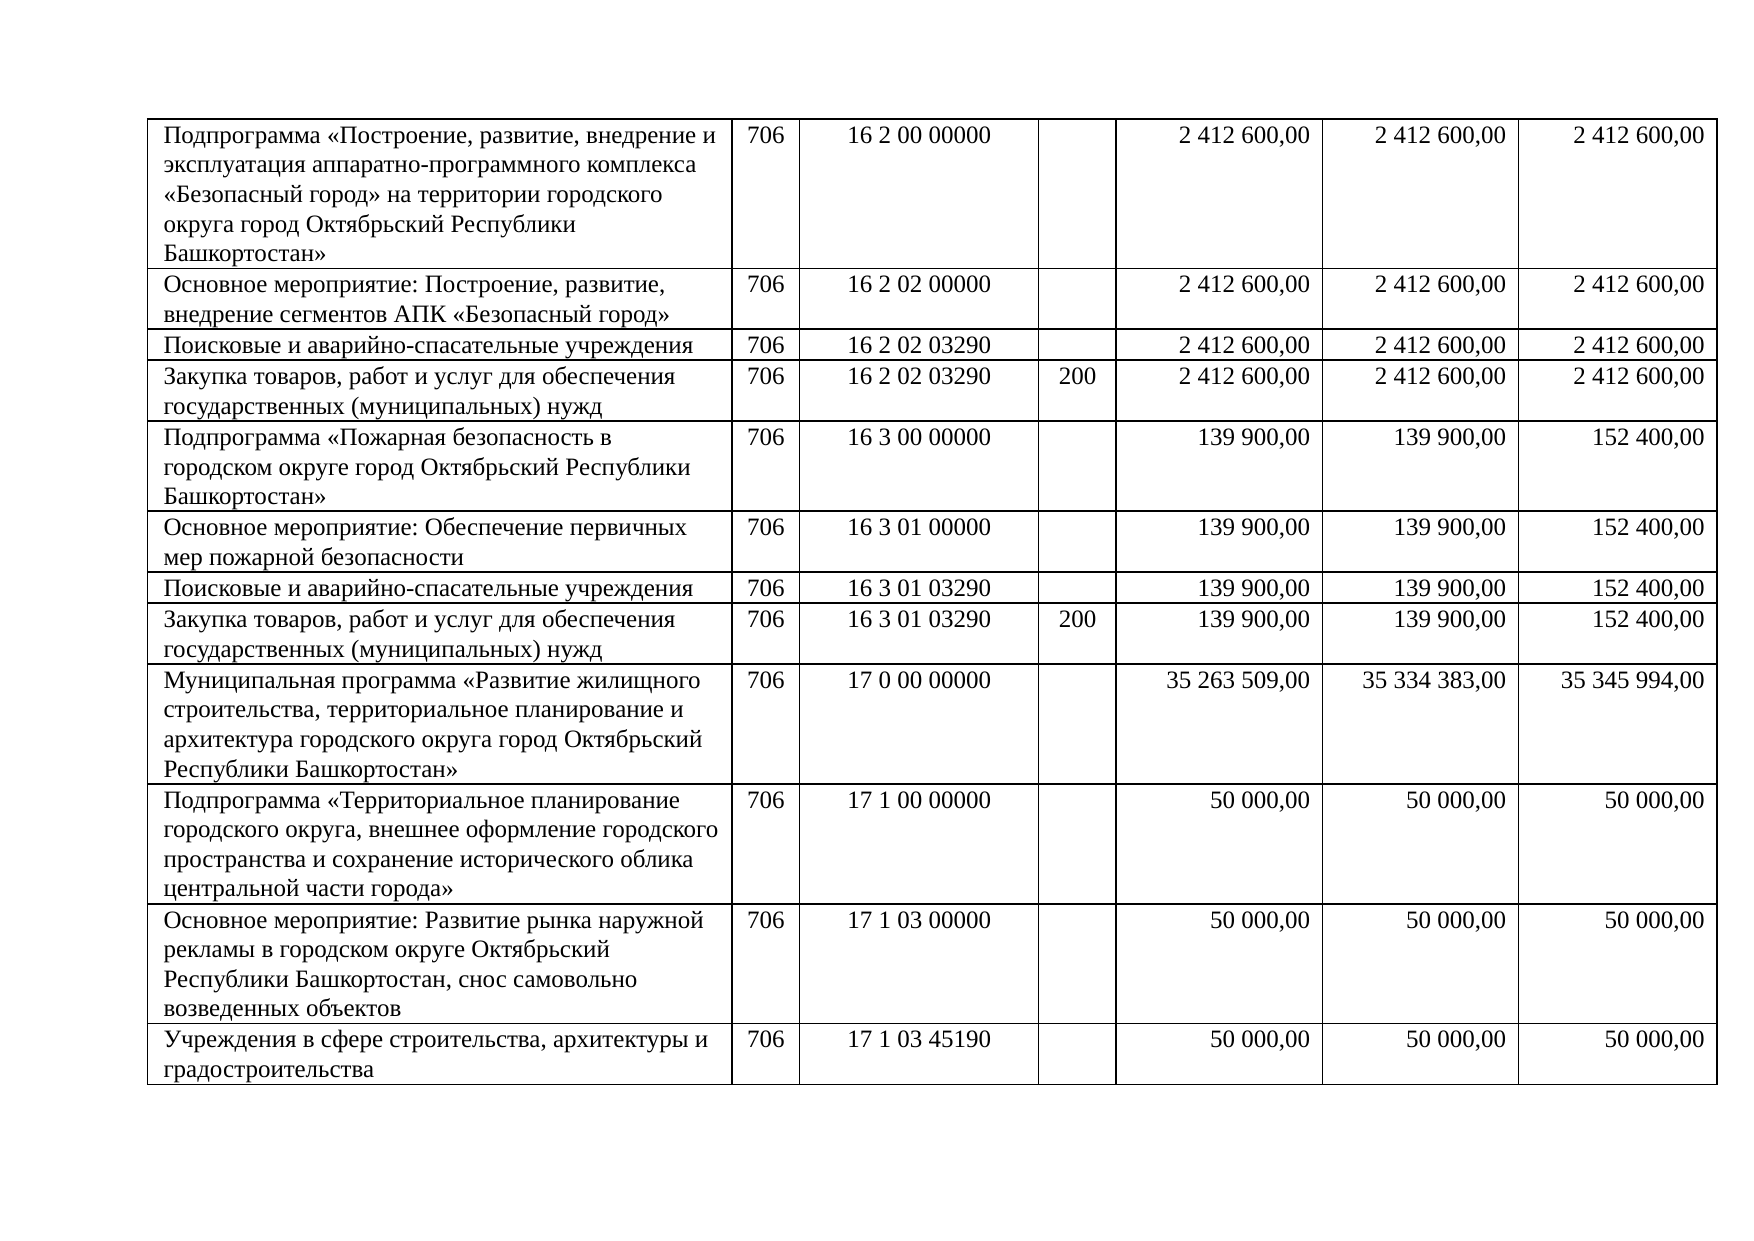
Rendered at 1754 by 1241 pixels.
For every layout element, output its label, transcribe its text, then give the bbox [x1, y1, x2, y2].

table_cell 2 412 600,00 [1323, 361, 1518, 420]
table_cell 2 412 600,00 [1519, 269, 1716, 328]
table_cell Поисковые и аварийно-спасательные учреждения [148, 573, 731, 602]
table_cell 50 000,00 [1323, 1024, 1518, 1083]
table_cell [1039, 269, 1115, 328]
table_cell 2 412 600,00 [1117, 361, 1322, 420]
table_cell Поисковые и аварийно-спасательные учреждения [148, 330, 731, 359]
table_cell 706 [733, 120, 799, 267]
table_cell 152 400,00 [1519, 604, 1716, 663]
table_cell 16 2 00 00000 [800, 120, 1038, 267]
table_cell 2 412 600,00 [1323, 120, 1518, 267]
table_cell 139 900,00 [1117, 573, 1322, 602]
table_cell 2 412 600,00 [1117, 269, 1322, 328]
table_cell 706 [733, 665, 799, 783]
table_cell 706 [733, 361, 799, 420]
table_cell 152 400,00 [1519, 512, 1716, 571]
table_cell [1039, 422, 1115, 510]
table_cell 706 [733, 330, 799, 359]
table_cell Муниципальная программа «Развитие жилищного строительства, территориальное планирование и архитектура городского округа город Октябрьский Республики Башкортостан» [148, 665, 731, 783]
table_cell [1039, 120, 1115, 267]
table_cell 706 [733, 512, 799, 571]
table_cell 50 000,00 [1519, 1024, 1716, 1083]
table_cell 2 412 600,00 [1117, 120, 1322, 267]
table_cell 50 000,00 [1117, 785, 1322, 903]
table_cell 50 000,00 [1117, 905, 1322, 1023]
table_cell 152 400,00 [1519, 573, 1716, 602]
table_cell 139 900,00 [1323, 512, 1518, 571]
table_cell 706 [733, 785, 799, 903]
table_cell 2 412 600,00 [1519, 120, 1716, 267]
table_cell 200 [1039, 604, 1115, 663]
table_cell 50 000,00 [1519, 785, 1716, 903]
table_cell 17 1 00 00000 [800, 785, 1038, 903]
table_cell [1039, 1024, 1115, 1083]
table_cell 2 412 600,00 [1323, 330, 1518, 359]
table_cell Подпрограмма «Построение, развитие, внедрение и эксплуатация аппаратно-программного комплекса «Безопасный город» на территории городского округа город Октябрьский Республики Башкортостан» [148, 120, 731, 267]
table_cell 200 [1039, 361, 1115, 420]
table_cell 2 412 600,00 [1519, 361, 1716, 420]
table_cell 152 400,00 [1519, 422, 1716, 510]
table_cell 17 1 03 45190 [800, 1024, 1038, 1083]
table_cell 139 900,00 [1117, 422, 1322, 510]
table_cell Основное мероприятие: Обеспечение первичных мер пожарной безопасности [148, 512, 731, 571]
table_cell 16 2 02 00000 [800, 269, 1038, 328]
table_cell Закупка товаров, работ и услуг для обеспечения государственных (муниципальных) нужд [148, 361, 731, 420]
table_cell 35 345 994,00 [1519, 665, 1716, 783]
table_cell 706 [733, 422, 799, 510]
table_cell 139 900,00 [1323, 604, 1518, 663]
table_cell 50 000,00 [1117, 1024, 1322, 1083]
table_cell Основное мероприятие: Построение, развитие, внедрение сегментов АПК «Безопасный город» [148, 269, 731, 328]
table_cell [1039, 330, 1115, 359]
table_cell 16 2 02 03290 [800, 330, 1038, 359]
table_cell Подпрограмма «Пожарная безопасность в городском округе город Октябрьский Республики Башкортостан» [148, 422, 731, 510]
table_cell 16 3 01 00000 [800, 512, 1038, 571]
table_cell 16 2 02 03290 [800, 361, 1038, 420]
table_cell 16 3 01 03290 [800, 573, 1038, 602]
table_cell 50 000,00 [1519, 905, 1716, 1023]
table_cell [1039, 512, 1115, 571]
table_cell 139 900,00 [1323, 422, 1518, 510]
table_cell Основное мероприятие: Развитие рынка наружной рекламы в городском округе Октябрьский Республики Башкортостан, снос самовольно возведенных объектов [148, 905, 731, 1023]
table_cell Закупка товаров, работ и услуг для обеспечения государственных (муниципальных) нужд [148, 604, 731, 663]
table_cell Подпрограмма «Территориальное планирование городского округа, внешнее оформление городского пространства и сохранение исторического облика центральной части города» [148, 785, 731, 903]
table_cell 706 [733, 1024, 799, 1083]
table_cell 2 412 600,00 [1519, 330, 1716, 359]
table_cell Учреждения в сфере строительства, архитектуры и градостроительства [148, 1024, 731, 1083]
table_cell 16 3 00 00000 [800, 422, 1038, 510]
table_cell [1039, 785, 1115, 903]
table_cell 17 0 00 00000 [800, 665, 1038, 783]
table_cell [1039, 905, 1115, 1023]
table_cell 35 334 383,00 [1323, 665, 1518, 783]
table_cell 706 [733, 905, 799, 1023]
table_cell 50 000,00 [1323, 905, 1518, 1023]
table_cell 17 1 03 00000 [800, 905, 1038, 1023]
table_cell 2 412 600,00 [1323, 269, 1518, 328]
table_cell 139 900,00 [1117, 512, 1322, 571]
table_cell [1039, 573, 1115, 602]
table_cell 706 [733, 269, 799, 328]
table_cell 35 263 509,00 [1117, 665, 1322, 783]
table_cell 706 [733, 604, 799, 663]
table_cell [1039, 665, 1115, 783]
table_cell 139 900,00 [1323, 573, 1518, 602]
table_cell 706 [733, 573, 799, 602]
table_cell 139 900,00 [1117, 604, 1322, 663]
table_cell 16 3 01 03290 [800, 604, 1038, 663]
table_cell 2 412 600,00 [1117, 330, 1322, 359]
table_cell 50 000,00 [1323, 785, 1518, 903]
